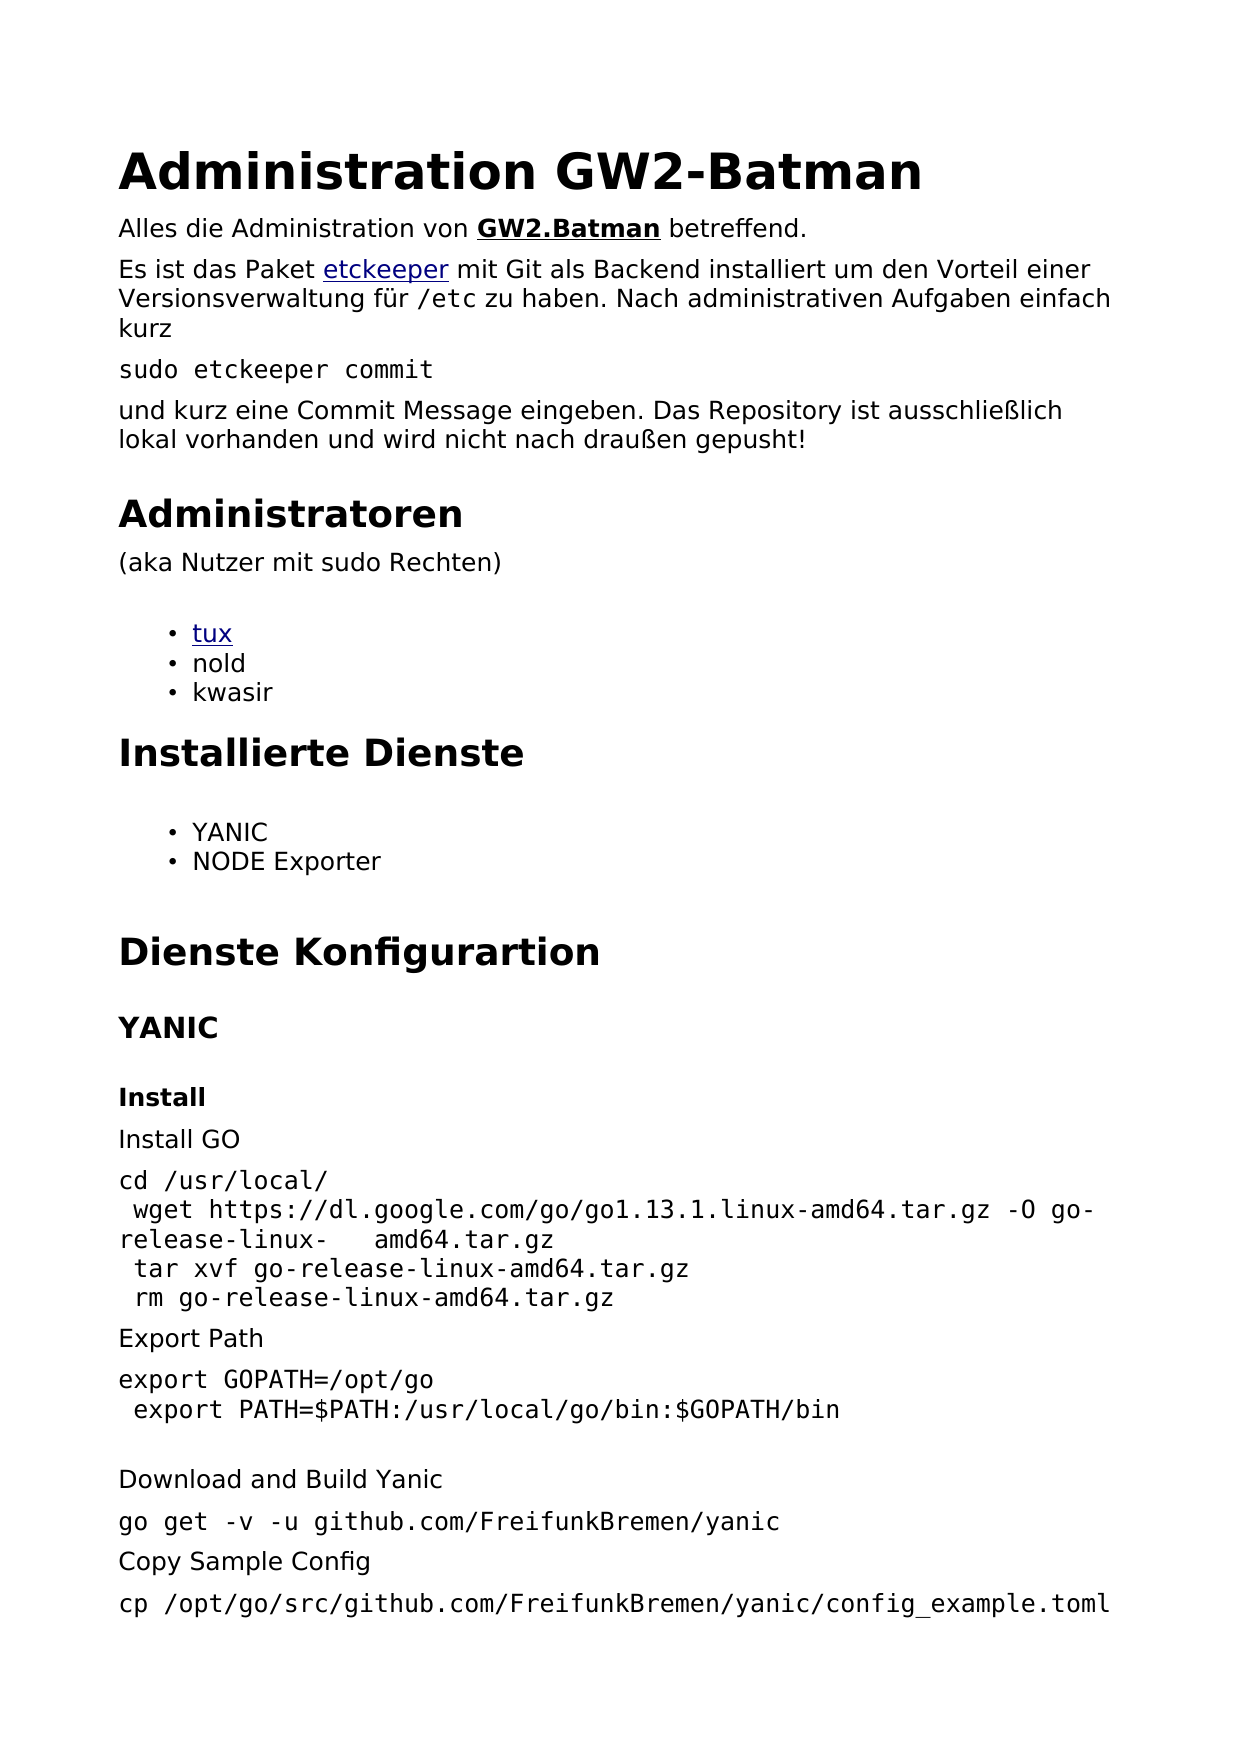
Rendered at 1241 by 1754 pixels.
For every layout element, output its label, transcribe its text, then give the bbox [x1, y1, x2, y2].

text Es ist das Paket etckeeper mit Git als Backend installiert um den Vorteil einer Versionsverwaltung für /etc zu haben. Nach administrativen Aufgaben einfach kurz [118, 256, 1122, 343]
text export GOPATH=/opt/go export PATH=$PATH:/usr/local/go/bin:$GOPATH/bin [118, 1366, 1122, 1453]
list nold [177, 649, 1122, 678]
list YANIC [177, 818, 1122, 847]
text Export Path [118, 1324, 1122, 1353]
text Install GO [118, 1125, 1122, 1154]
text Copy Sample Config [118, 1548, 1122, 1577]
subtitle Dienste Konfigurartion [118, 931, 1122, 974]
text und kurz eine Commit Message eingeben. Das Repository ist ausschließlich lokal vorhanden und wird nicht nach draußen gepusht! [118, 396, 1122, 455]
subtitle Installierte Dienste [118, 732, 1122, 776]
text Alles die Administration von GW2.Batman betreffend. [118, 214, 1122, 243]
list kwasir [177, 678, 1122, 707]
text (aka Nutzer mit sudo Rechten) [118, 548, 1122, 578]
text Download and Build Yanic [118, 1465, 1122, 1494]
subtitle Install [118, 1083, 1122, 1112]
subtitle Administratoren [118, 492, 1122, 536]
subtitle YANIC [118, 1012, 1122, 1046]
text go get -v -u github.com/FreifunkBremen/yanic [118, 1507, 1122, 1536]
text sudo etckeeper commit [118, 356, 1122, 385]
text cd /usr/local/ wget https://dl.google.com/go/go1.13.1.linux-amd64.tar.gz -O go-release-linux- amd64.tar.gz tar xvf go-release-linux-amd64.tar.gz rm go-release-linux-amd64.tar.gz [118, 1166, 1122, 1312]
list tux [177, 619, 1122, 649]
text cp /opt/go/src/github.com/FreifunkBremen/yanic/config_example.toml [118, 1589, 1122, 1618]
subtitle Administration GW2-Batman [118, 143, 1122, 201]
list NODE Exporter [177, 847, 1122, 876]
